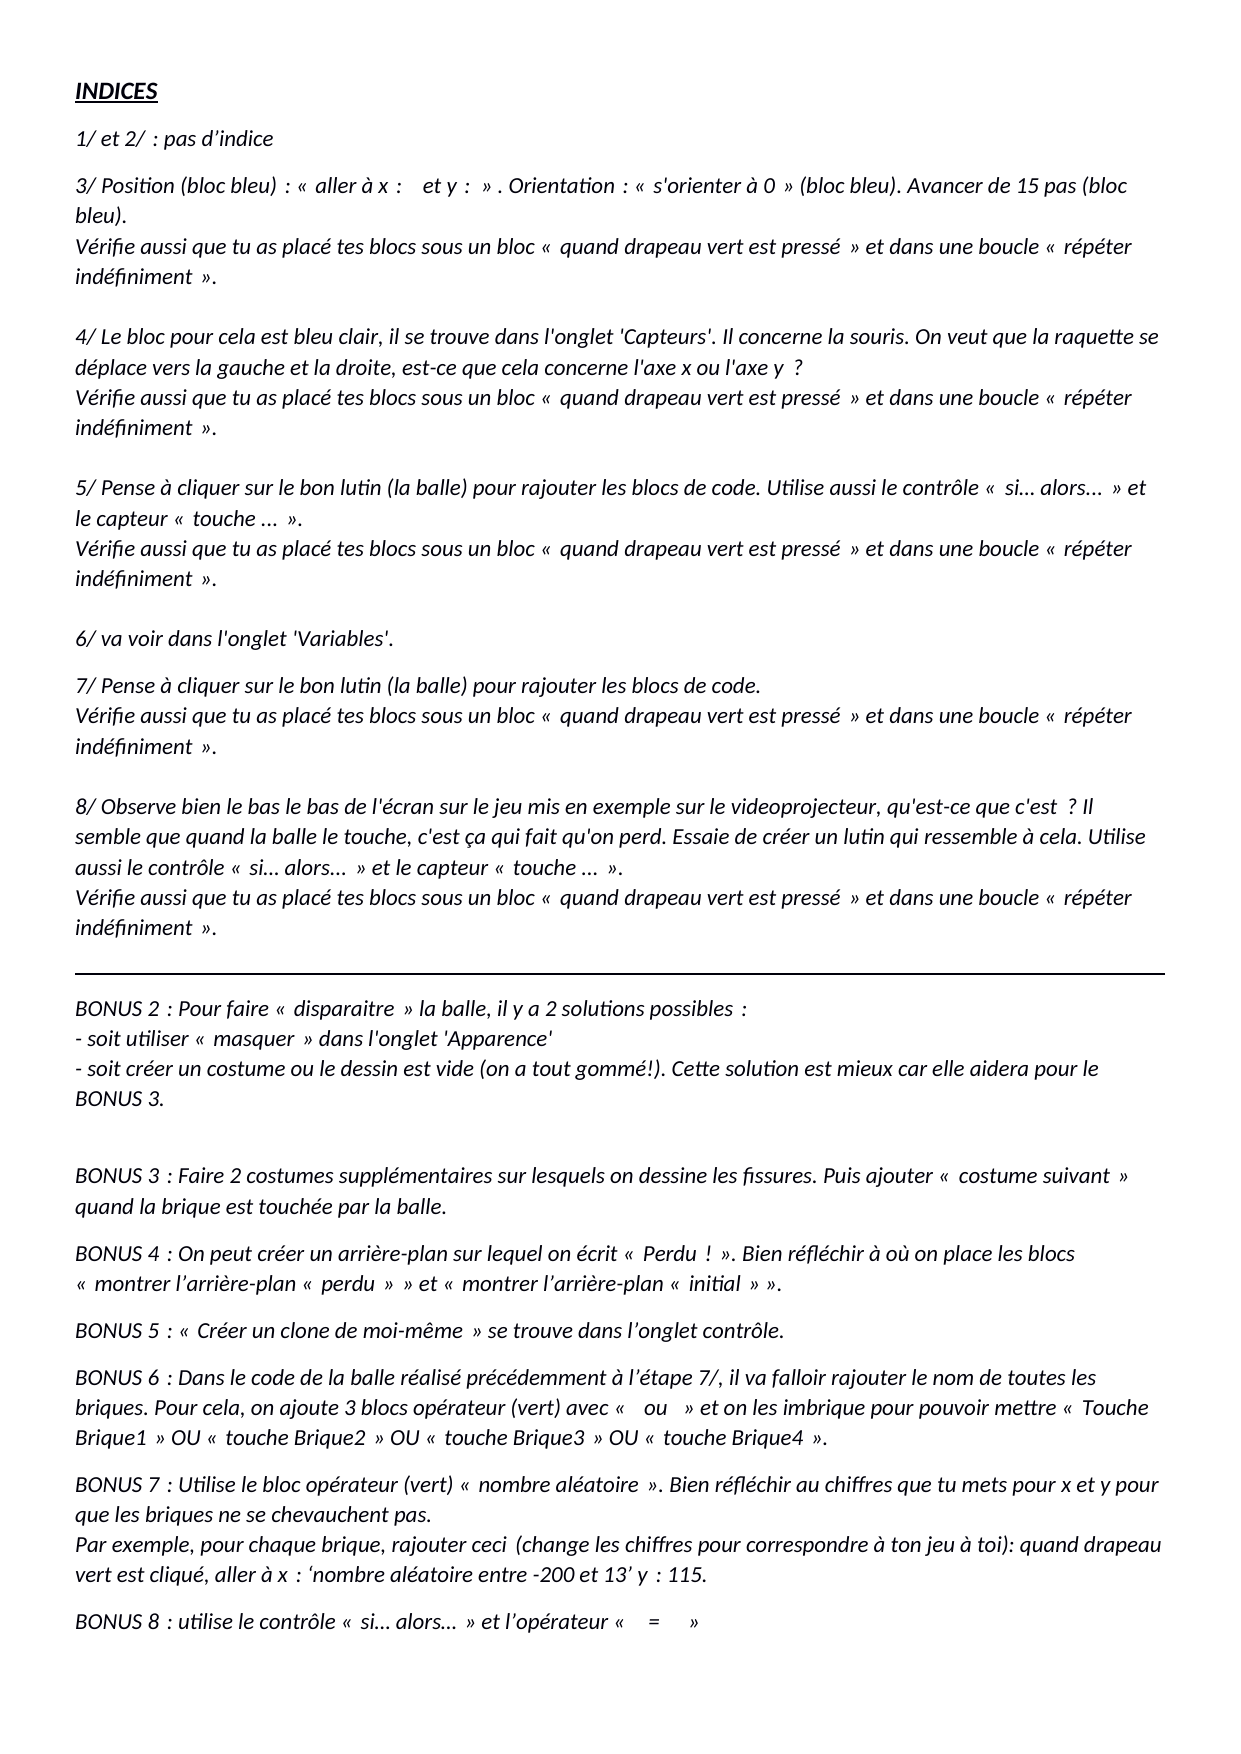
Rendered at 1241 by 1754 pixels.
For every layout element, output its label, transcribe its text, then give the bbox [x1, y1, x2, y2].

text Vérifie aussi que tu as placé tes blocs sous un bloc « quand drapeau vert est pressé » et dans une boucle « répéter indéfiniment ». [75, 702, 1165, 760]
text BONUS 6 : Dans le code de la balle réalisé précédemment à l’étape 7/, il va falloir rajouter le nom de toutes les briques. Pour cela, on ajoute 3 blocs opérateur (vert) avec « ou » et on les imbrique pour pouvoir mettre « Touche Brique1 » OU « touche Brique2 » OU « touche Brique3 » OU « touche Brique4 ». [75, 1363, 1165, 1451]
text BONUS 7 : Utilise le bloc opérateur (vert) « nombre aléatoire ». Bien réfléchir au chiffres que tu mets pour x et y pour que les briques ne se chevauchent pas. Par exemple, pour chaque brique, rajouter ceci (change les chiffres pour correspondre à ton jeu à toi): quand drapeau vert est cliqué, aller à x : ‘nombre aléatoire entre -200 et 13’ y : 115. [75, 1470, 1165, 1588]
text Vérifie aussi que tu as placé tes blocs sous un bloc « quand drapeau vert est pressé » et dans une boucle « répéter indéfiniment ». [75, 883, 1165, 941]
text 4/ Le bloc pour cela est bleu clair, il se trouve dans l'onglet 'Capteurs'. Il concerne la souris. On veut que la raquette se déplace vers la gauche et la droite, est-ce que cela concerne l'axe x ou l'axe y ? [75, 322, 1165, 381]
text Vérifie aussi que tu as placé tes blocs sous un bloc « quand drapeau vert est pressé » et dans une boucle « répéter indéfiniment ». [75, 383, 1165, 441]
text Vérifie aussi que tu as placé tes blocs sous un bloc « quand drapeau vert est pressé » et dans une boucle « répéter indéfiniment ». [75, 232, 1165, 290]
text 7/ Pense à cliquer sur le bon lutin (la balle) pour rajouter les blocs de code. [75, 671, 1165, 699]
text INDICES [75, 75, 1165, 106]
text BONUS 8 : utilise le contrôle « si… alors… » et l’opérateur « = » [75, 1607, 1165, 1635]
text 5/ Pense à cliquer sur le bon lutin (la balle) pour rajouter les blocs de code. Utilise aussi le contrôle « si… alors... » et le capteur « touche ... ». [75, 473, 1165, 532]
text BONUS 5 : « Créer un clone de moi-même » se trouve dans l’onglet contrôle. [75, 1316, 1165, 1344]
text 1/ et 2/ : pas d’indice [75, 124, 1165, 153]
text 6/ va voir dans l'onglet 'Variables'. [75, 624, 1165, 653]
text BONUS 3 : Faire 2 costumes supplémentaires sur lesquels on dessine les fissures. Puis ajouter « costume suivant » quand la brique est touchée par la balle. [75, 1162, 1165, 1220]
text - soit créer un costume ou le dessin est vide (on a tout gommé!). Cette solution est mieux car elle aidera pour le BONUS 3. [75, 1054, 1165, 1112]
text BONUS 4 : On peut créer un arrière-plan sur lequel on écrit « Perdu ! ». Bien réfléchir à où on place les blocs « montrer l’arrière-plan « perdu » » et « montrer l’arrière-plan « initial » ». [75, 1239, 1165, 1297]
text 8/ Observe bien le bas le bas de l'écran sur le jeu mis en exemple sur le videoprojecteur, qu'est-ce que c'est ? Il semble que quand la balle le touche, c'est ça qui fait qu'on perd. Essaie de créer un lutin qui ressemble à cela. Utilise aussi le contrôle « si… alors... » et le capteur « touche ... ». [75, 792, 1165, 881]
text - soit utiliser « masquer » dans l'onglet 'Apparence' [75, 1024, 1165, 1052]
text Vérifie aussi que tu as placé tes blocs sous un bloc « quand drapeau vert est pressé » et dans une boucle « répéter indéfiniment ». [75, 534, 1165, 592]
text 3/ Position (bloc bleu) : « aller à x : et y : » . Orientation : « s'orienter à 0 » (bloc bleu). Avancer de 15 pas (bloc bleu). [75, 171, 1165, 230]
text BONUS 2 : Pour faire « disparaitre » la balle, il y a 2 solutions possibles : [75, 994, 1165, 1022]
